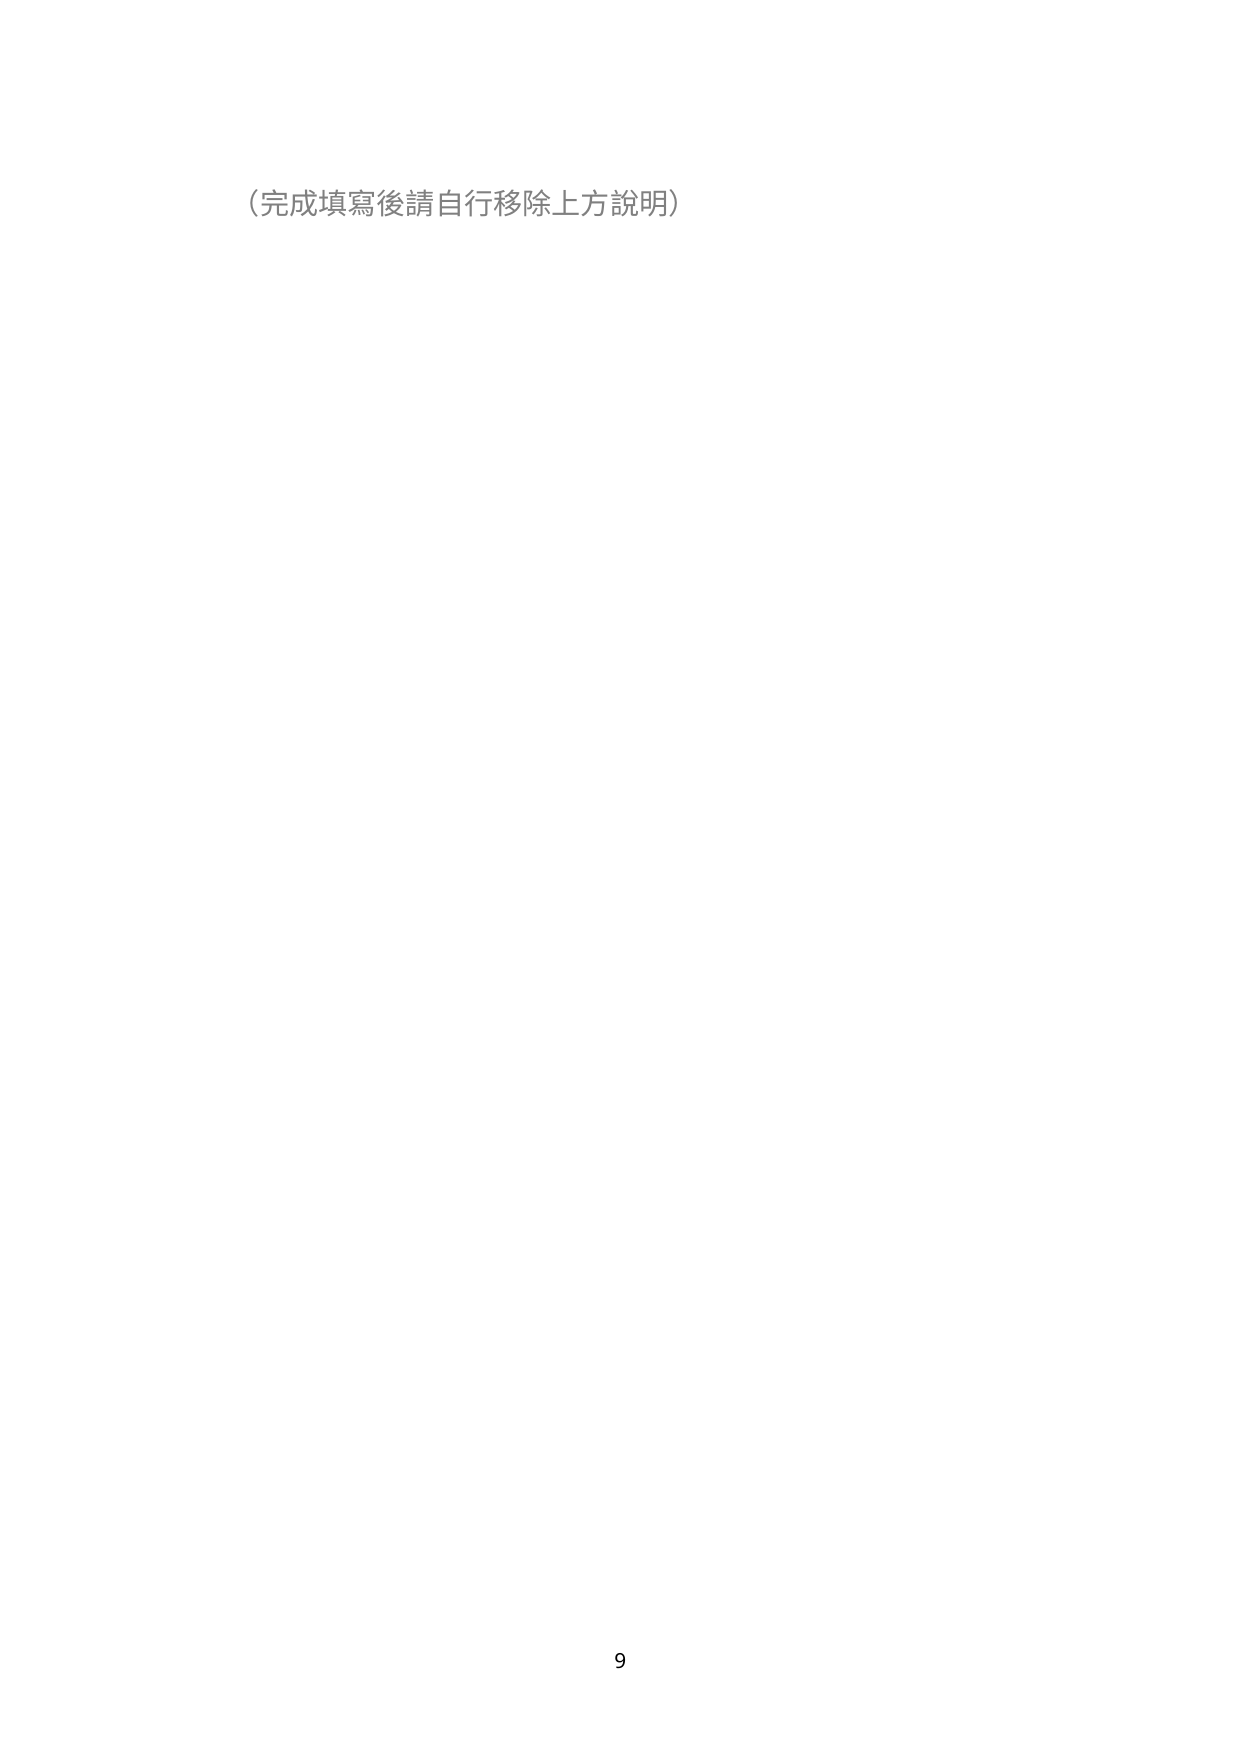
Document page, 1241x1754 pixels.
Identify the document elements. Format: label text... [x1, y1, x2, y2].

list （完成填寫後請自行移除上方說明） [231, 164, 1128, 239]
